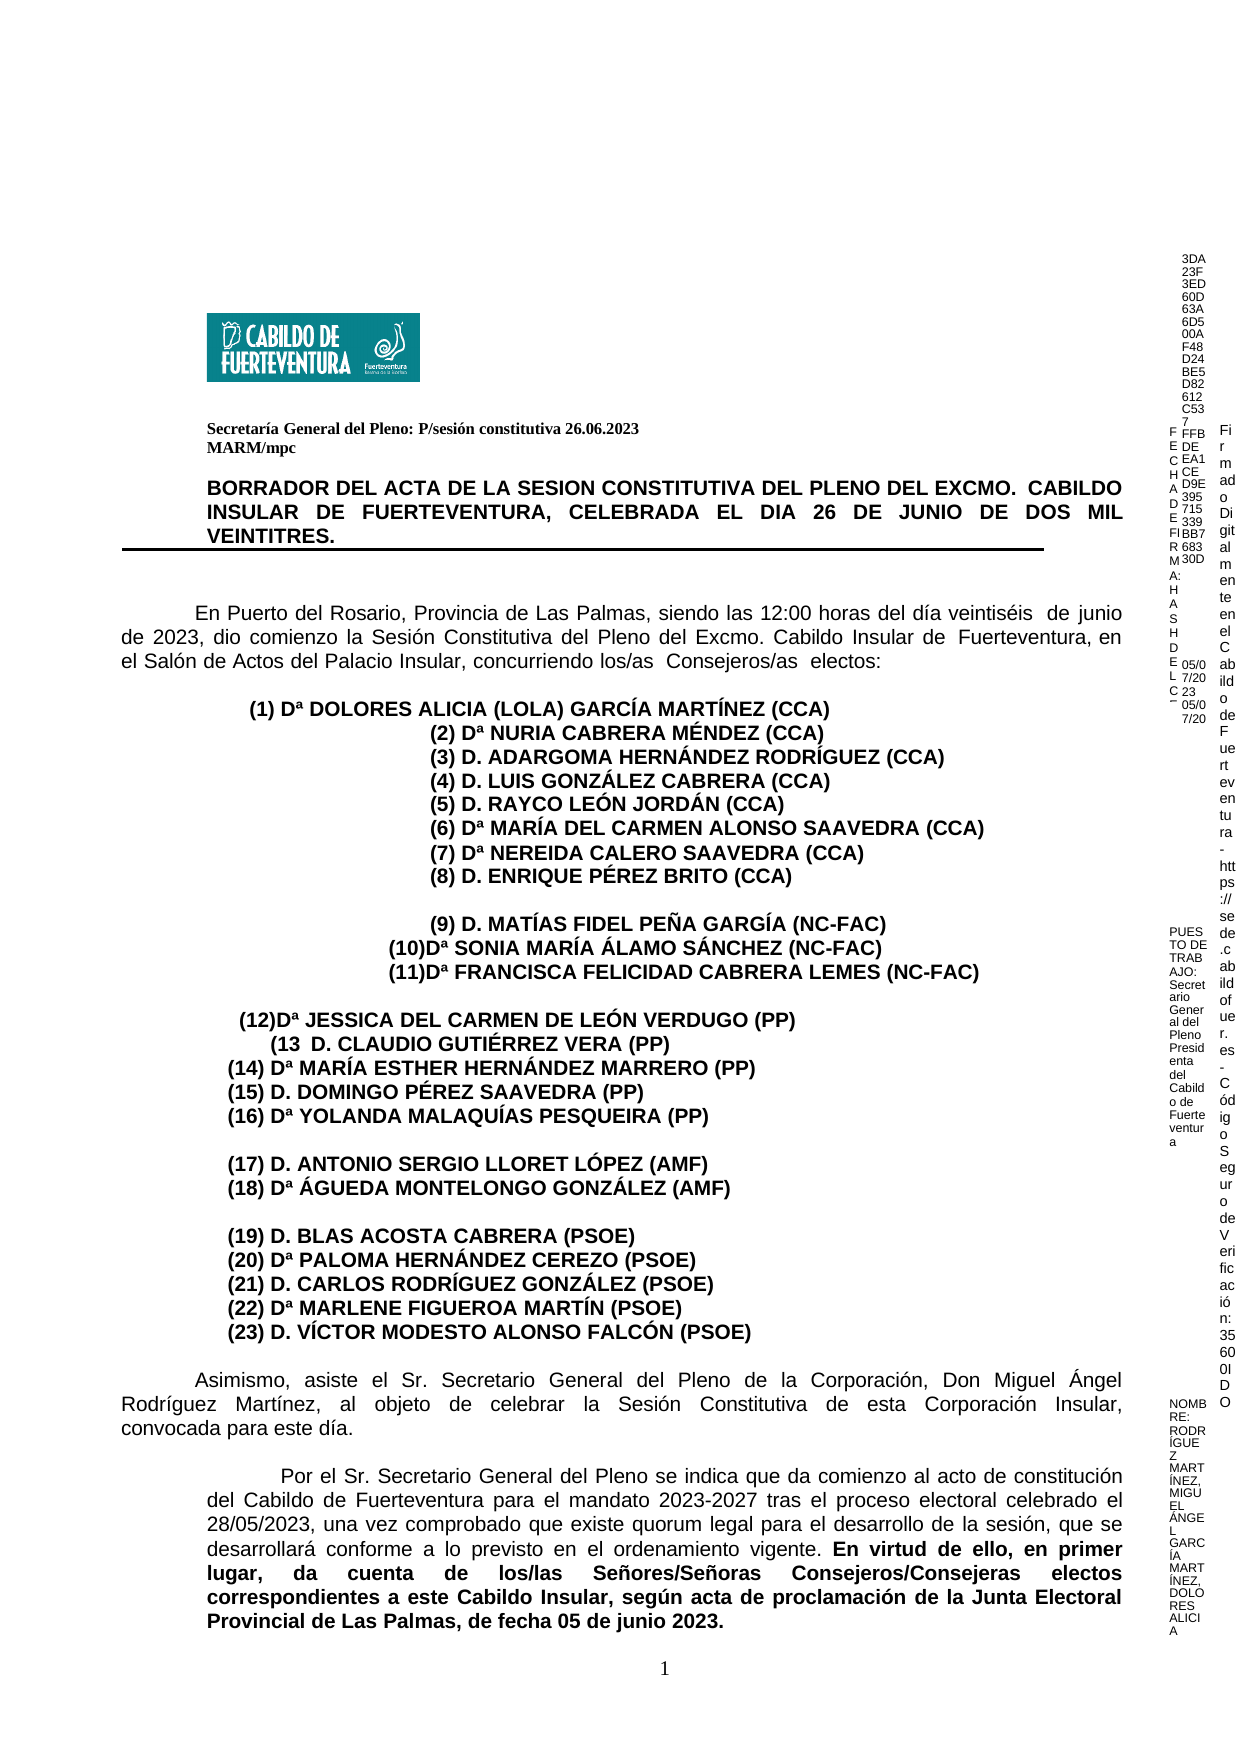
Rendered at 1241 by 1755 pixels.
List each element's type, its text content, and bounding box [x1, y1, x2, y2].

list D. VÍCTOR MODESTO ALONSO FALCÓN (PSOE) [227, 1319, 1217, 1343]
list Secretario General del Pleno [1169, 979, 1209, 1042]
list D. ADARGOMA HERNÁNDEZ RODRÍGUEZ (CCA) [430, 745, 1217, 769]
text Firmado Digitalmente en el Cabildo de Fuerteventura - https://sede.cabildofuer.es - Código Seguro de Verificación: 35600IDOC237945014CE12FF4A85 [1219, 421, 1236, 1407]
text En Puerto del Rosario, Provincia de Las Palmas, siendo las 12:00 horas del día veintiséis de junio de 2023, dio comienzo la Sesión Constitutiva del Pleno del Excmo. Cabildo Insular de Fuerteventura, en el Salón de Actos del Palacio Insular, concurriendo los/as Consejeros/as electos: [121, 601, 1123, 673]
text 05/07/2023 [1182, 699, 1209, 725]
list D. BLAS ACOSTA CABRERA (PSOE) [227, 1224, 1217, 1248]
text 05/07/2023 [1182, 659, 1209, 699]
list Dª MARÍA DEL CARMEN ALONSO SAAVEDRA (CCA) [430, 817, 1217, 840]
list Dª MARLENE FIGUEROA MARTÍN (PSOE) [227, 1296, 1217, 1319]
text [1167, 1397, 1209, 1641]
text FECHA DE FIRMA: HASH DEL CERTIFICADO: [1169, 425, 1184, 701]
text Por el Sr. Secretario General del Pleno se indica que da comienzo al acto de constitución del Cabildo de Fuerteventura para el mandato 2023-2027 tras el proceso electoral celebrado el 28/05/2023, una vez comprobado que existe quorum legal para el desarrollo de la sesión, que se desarrollará conforme a lo previsto en el ordenamiento vigente. En virtud de ello, en primer lugar, da cuenta de los/las Señores/Señoras Consejeros/Consejeras electos correspondientes a este Cabildo Insular, según acta de proclamación de la Junta Electoral Provincial de Las Palmas, de fecha 05 de junio 2023. [207, 1464, 1123, 1633]
list Dª JESSICA DEL CARMEN DE LEÓN VERDUGO (PP) (13 D. CLAUDIO GUTIÉRREZ VERA (PP) [239, 1008, 833, 1056]
list Dª NURIA CABRERA MÉNDEZ (CCA) [430, 721, 1217, 745]
list Presidenta del Cabildo de Fuerteventura [1169, 1042, 1209, 1149]
list D. ENRIQUE PÉREZ BRITO (CCA) [430, 864, 1217, 888]
list Dª SONIA MARÍA ÁLAMO SÁNCHEZ (NC-FAC) [388, 936, 1167, 960]
list Dª ÁGUEDA MONTELONGO GONZÁLEZ (AMF) [227, 1176, 1217, 1200]
list D. ANTONIO SERGIO LLORET LÓPEZ (AMF) [227, 1152, 1217, 1176]
list Dª MARÍA ESTHER HERNÁNDEZ MARRERO (PP) [227, 1056, 1167, 1080]
text NOMBRE: [1169, 1397, 1209, 1424]
list D. LUIS GONZÁLEZ CABRERA (CCA) [430, 769, 1217, 793]
list D. MATÍAS FIDEL PEÑA GARGÍA (NC-FAC) [430, 912, 1217, 1153]
text Secretaría General del Pleno: P/sesión constitutiva 26.06.2023 MARM/mpc [207, 419, 727, 457]
list D. RAYCO LEÓN JORDÁN (CCA) [430, 793, 1217, 817]
list Dª DOLORES ALICIA (LOLA) GARCÍA MARTÍNEZ (CCA) [239, 697, 1179, 721]
list D. CARLOS RODRÍGUEZ GONZÁLEZ (PSOE) [227, 1272, 1217, 1296]
list Dª PALOMA HERNÁNDEZ CEREZO (PSOE) [227, 1248, 1217, 1272]
subtitle BORRADOR DEL ACTA DE LA SESION CONSTITUTIVA DEL PLENO DEL EXCMO. CABILDO INSULAR DE FUERTEVENTURA, CELEBRADA EL DIA 26 DE JUNIO DE DOS MIL VEINTITRES. [207, 476, 1123, 548]
list Dª NEREIDA CALERO SAAVEDRA (CCA) [430, 840, 1217, 864]
list Dª FRANCISCA FELICIDAD CABRERA LEMES (NC-FAC) [388, 960, 1167, 984]
list Dª YOLANDA MALAQUÍAS PESQUEIRA (PP) [227, 1104, 1167, 1128]
text Asimismo, asiste el Sr. Secretario General del Pleno de la Corporación, Don Miguel Ángel Rodríguez Martínez, al objeto de celebrar la Sesión Constitutiva de esta Corporación Insular, convocada para este día. [121, 1367, 1123, 1440]
text RODRÍGUEZ MARTÍNEZ,MIGUEL ÁNGEL GARCÍA MARTÍNEZ, DOLORES ALICIA [1169, 1425, 1207, 1638]
text 3DA23F3ED60D63A6D500AF48D24BE5D82612C537 FFBDEEA1CED9E395715339BB768330D3CC2EDAE0 [1182, 253, 1207, 564]
list PUESTO DE TRABAJO: [1169, 925, 1209, 979]
list D. DOMINGO PÉREZ SAAVEDRA (PP) [227, 1080, 1167, 1104]
